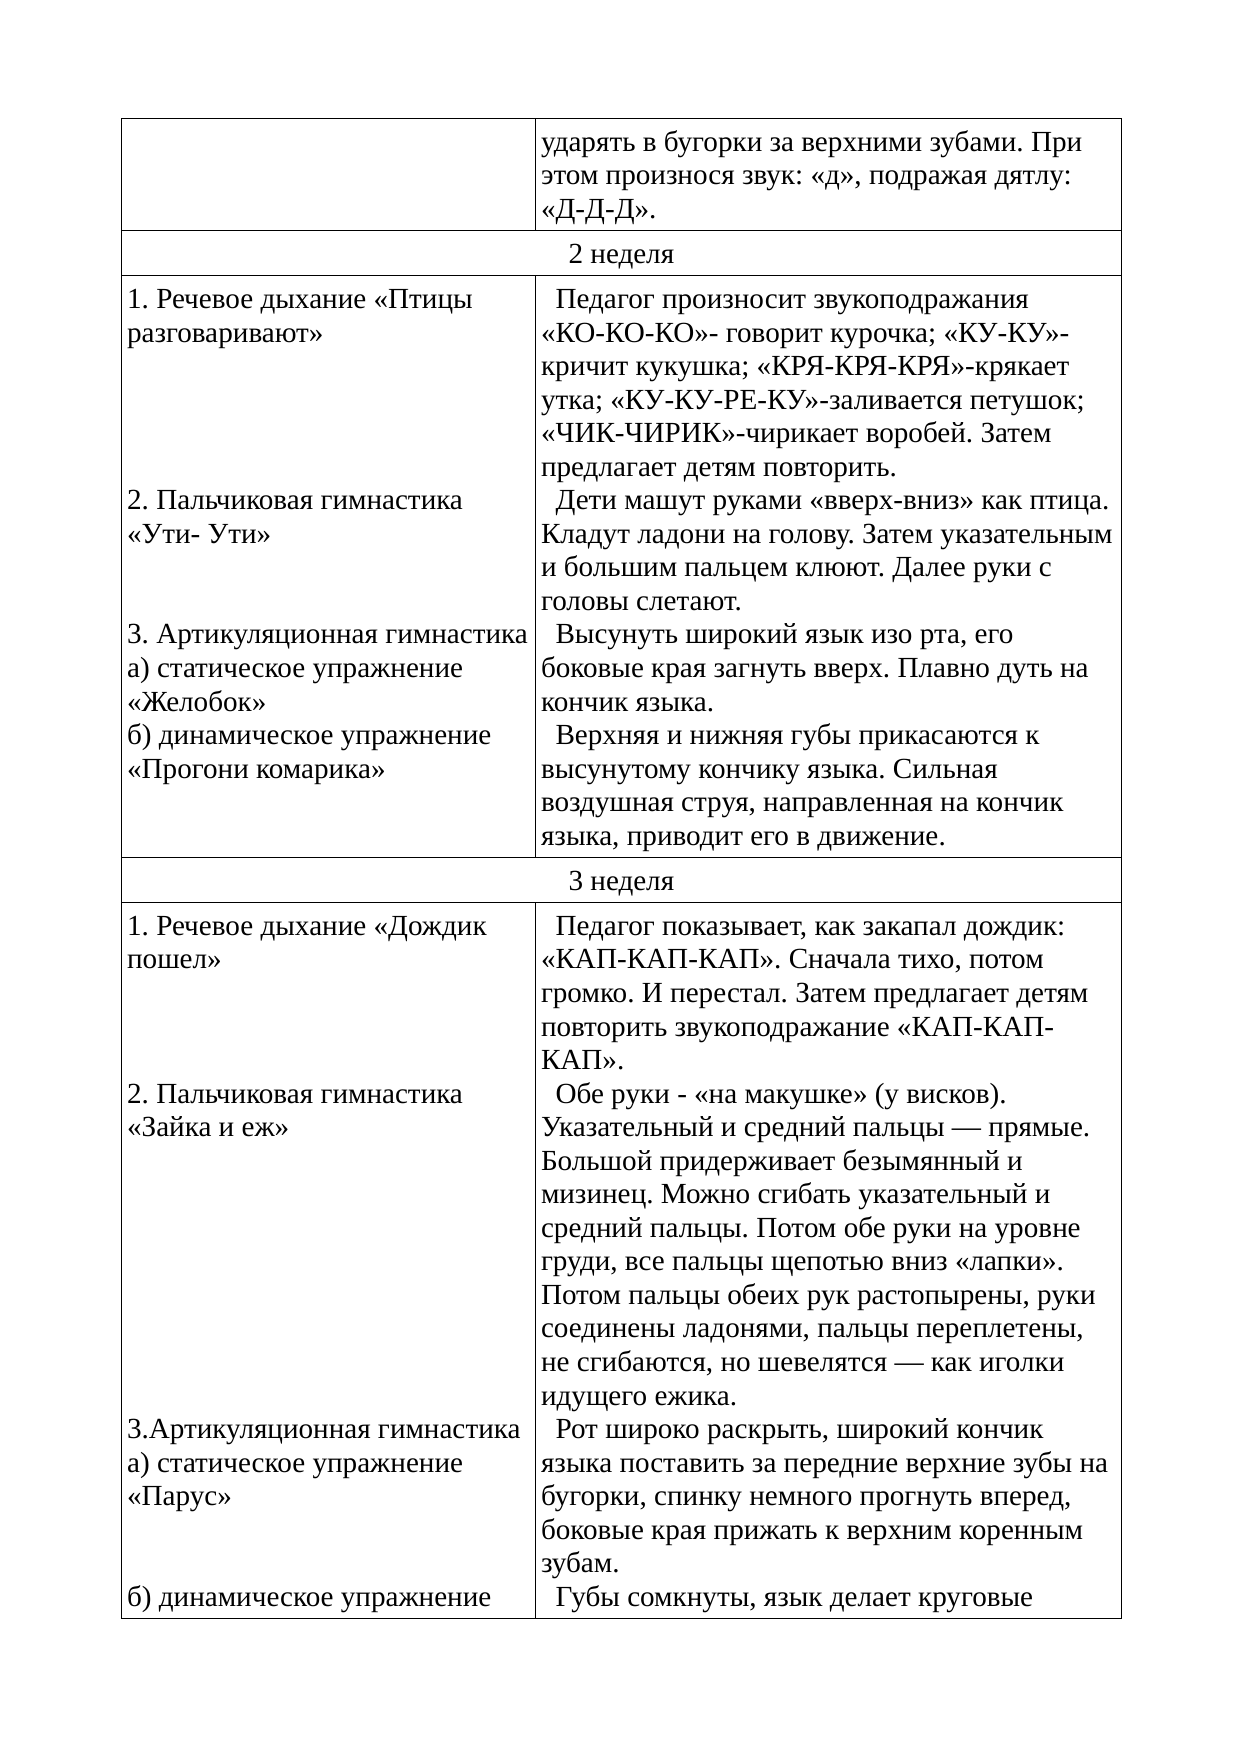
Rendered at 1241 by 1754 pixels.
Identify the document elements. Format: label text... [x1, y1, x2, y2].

table_cell [122, 119, 535, 230]
table_cell 3 неделя [122, 858, 1121, 902]
table_cell Педагог показывает, как закапал дождик: «КАП-КАП-КАП». Сначала тихо, потом громко. И перестал. Затем предлагает детям повторить звукоподражание «КАП-КАП-КАП». Обе руки - «на макушке» (у висков). Указательный и средний пальцы — прямые. Большой придерживает безымянный и мизинец. Можно сгибать указательный и средний пальцы. Потом обе руки на уровне груди, все пальцы щепотью вниз «лапки». Потом пальцы обеих рук растопырены, руки соединены ладонями, пальцы переплетены, не сгибаются, но шевелятся — как иголки идущего ежика. Рот широко раскрыть, широкий кончик языка поставить за передние верхние зубы на бугорки, спинку немного прогнуть вперед, боковые края прижать к верхним коренным зубам. Губы сомкнуты, язык делает круговые [536, 903, 1121, 1618]
table_cell ударять в бугорки за верхними зубами. При этом произнося звук: «д», подражая дятлу: «Д-Д-Д». [536, 119, 1121, 230]
table_cell 1. Речевое дыхание «Дождик пошел» 2. Пальчиковая гимнастика «Зайка и еж» 3.Артикуляционная гимнастика а) статическое упражнение «Парус» б) динамическое упражнение [122, 903, 535, 1618]
table_cell 2 неделя [122, 231, 1121, 275]
table_cell Педагог произносит звукоподражания «КО-КО-КО»- говорит курочка; «КУ-КУ»- кричит кукушка; «КРЯ-КРЯ-КРЯ»-крякает утка; «КУ-КУ-РЕ-КУ»-заливается петушок; «ЧИК-ЧИРИК»-чирикает воробей. Затем предлагает детям повторить. Дети машут руками «вверх-вниз» как птица. Кладут ладони на голову. Затем указательным и большим пальцем клюют. Далее руки с головы слетают. Высунуть широкий язык изо рта, его боковые края загнуть вверх. Плавно дуть на кончик языка. Верхняя и нижняя губы прикасаются к высунутому кончику языка. Сильная воздушная струя, направленная на кончик языка, приводит его в движение. [536, 276, 1121, 857]
table_cell 1. Речевое дыхание «Птицы разговаривают» 2. Пальчиковая гимнастика «Ути- Ути» 3. Артикуляционная гимнастика а) статическое упражнение «Желобок» б) динамическое упражнение «Прогони комарика» [122, 276, 535, 857]
